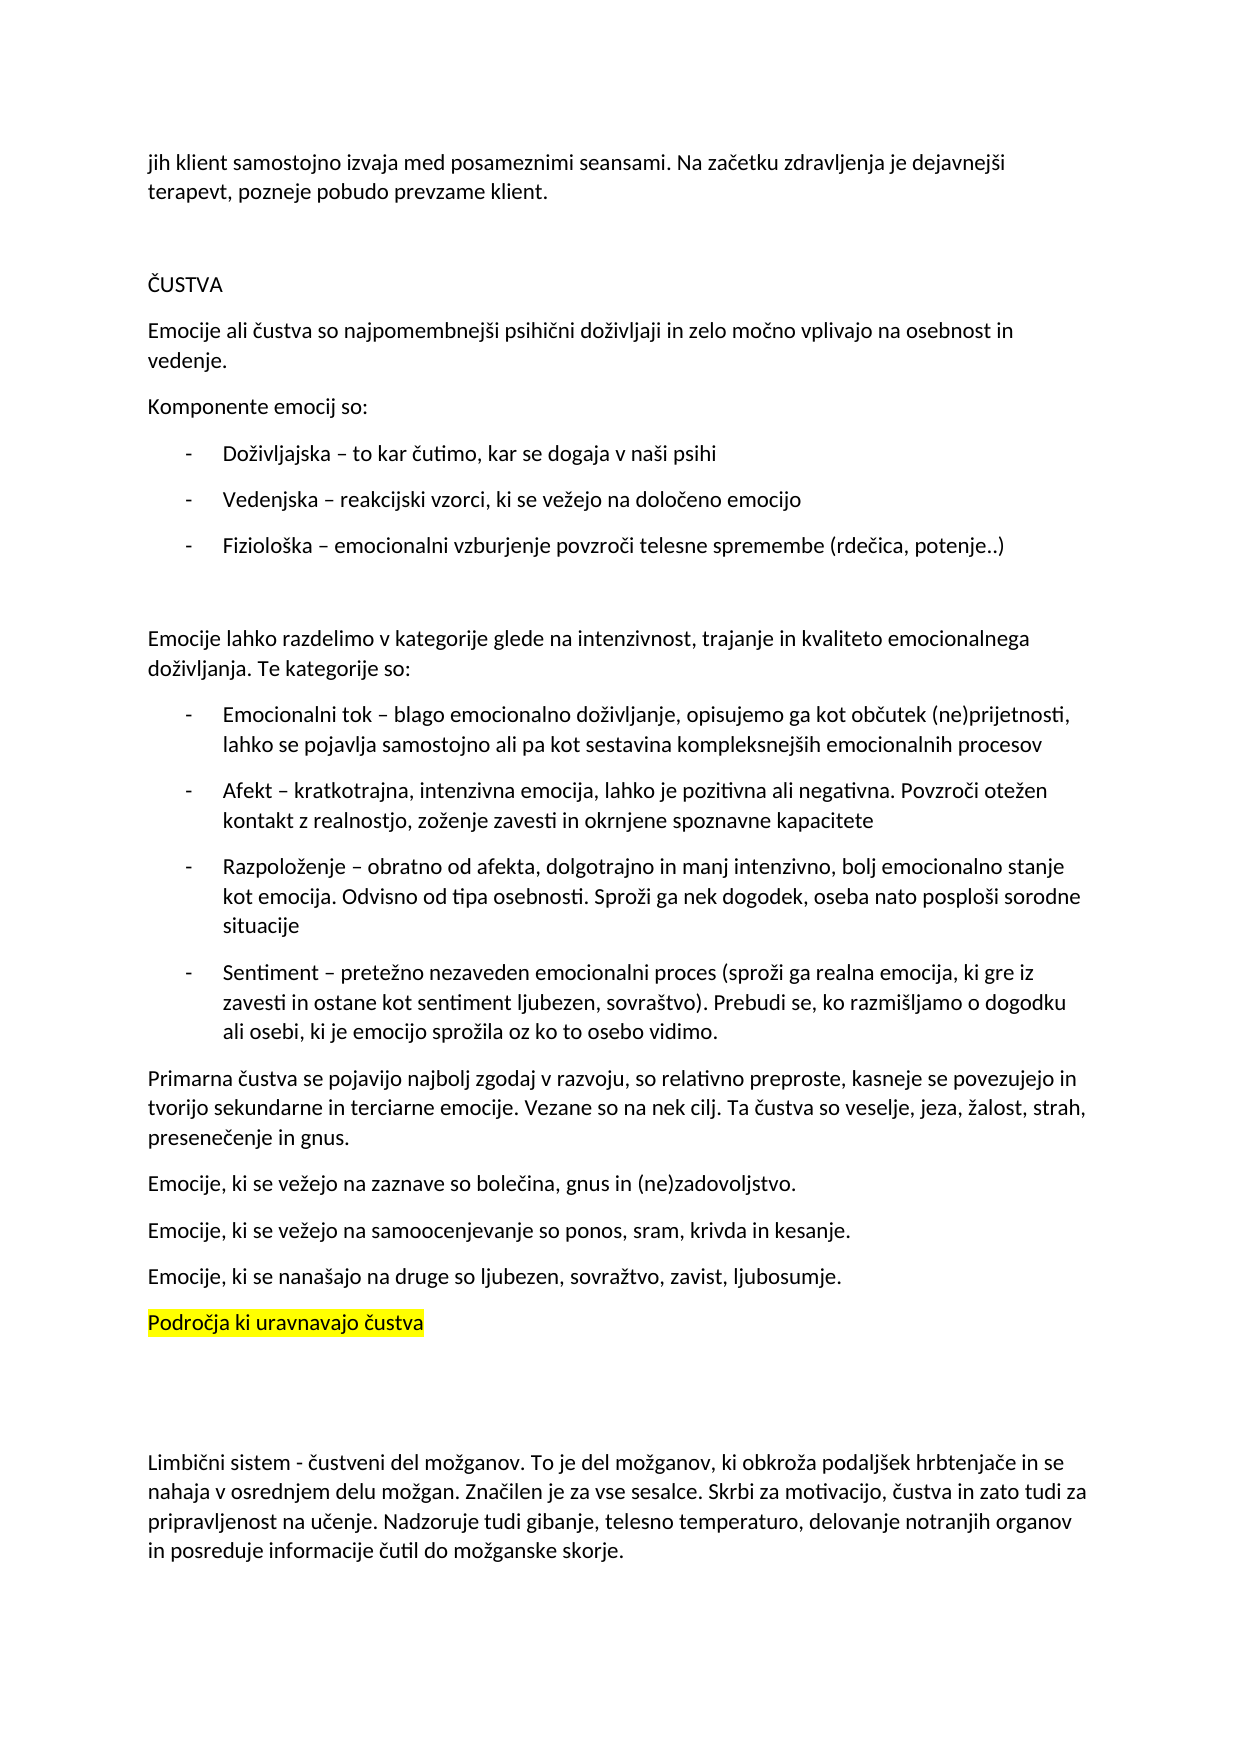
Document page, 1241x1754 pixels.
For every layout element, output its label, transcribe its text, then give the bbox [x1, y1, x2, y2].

text Komponente emocij so: [148, 392, 1093, 420]
text Emocije ali čustva so najpomembnejši psihični doživljaji in zelo močno vplivajo na osebnost in vedenje. [148, 316, 1093, 374]
text ČUSTVA [148, 270, 1093, 298]
text Primarna čustva se pojavijo najbolj zgodaj v razvoju, so relativno preproste, kasneje se povezujejo in tvorijo sekundarne in terciarne emocije. Vezane so na nek cilj. Ta čustva so veselje, jeza, žalost, strah, presenečenje in gnus. [148, 1064, 1093, 1151]
list Afekt – kratkotrajna, intenzivna emocija, lahko je pozitivna ali negativna. Povzroči otežen kontakt z realnostjo, zoženje zavesti in okrnjene spoznavne kapacitete [185, 776, 1093, 834]
list Doživljajska – to kar čutimo, kar se dogaja v naši psihi [185, 439, 1093, 467]
text Emocije lahko razdelimo v kategorije glede na intenzivnost, trajanje in kvaliteto emocionalnega doživljanja. Te kategorije so: [148, 624, 1093, 682]
list Emocionalni tok – blago emocionalno doživljanje, opisujemo ga kot občutek (ne)prijetnosti, lahko se pojavlja samostojno ali pa kot sestavina kompleksnejših emocionalnih procesov [185, 700, 1093, 758]
text Emocije, ki se nanašajo na druge so ljubezen, sovražtvo, zavist, ljubosumje. [148, 1262, 1093, 1290]
list Fiziološka – emocionalni vzburjenje povzroči telesne spremembe (rdečica, potenje..) [185, 531, 1093, 559]
text Limbični sistem - čustveni del možganov. To je del možganov, ki obkroža podaljšek hrbtenjače in se nahaja v osrednjem delu možgan. Značilen je za vse sesalce. Skrbi za motivacijo, čustva in zato tudi za pripravljenost na učenje. Nadzoruje tudi gibanje, telesno temperaturo, delovanje notranjih organov in posreduje informacije čutil do možganske skorje. [148, 1448, 1093, 1565]
text Emocije, ki se vežejo na zaznave so bolečina, gnus in (ne)zadovoljstvo. [148, 1169, 1093, 1197]
text Področja ki uravnavajo čustva [148, 1308, 1093, 1337]
list Sentiment – pretežno nezaveden emocionalni proces (sproži ga realna emocija, ki gre iz zavesti in ostane kot sentiment ljubezen, sovraštvo). Prebudi se, ko razmišljamo o dogodku ali osebi, ki je emocijo sprožila oz ko to osebo vidimo. [185, 958, 1093, 1045]
list Vedenjska – reakcijski vzorci, ki se vežejo na določeno emocijo [185, 485, 1093, 513]
list Razpoloženje – obratno od afekta, dolgotrajno in manj intenzivno, bolj emocionalno stanje kot emocija. Odvisno od tipa osebnosti. Sproži ga nek dogodek, oseba nato posploši sorodne situacije [185, 852, 1093, 940]
text jih klient samostojno izvaja med posameznimi seansami. Na začetku zdravljenja je dejavnejši terapevt, pozneje pobudo prevzame klient. [148, 148, 1093, 205]
text Emocije, ki se vežejo na samoocenjevanje so ponos, sram, krivda in kesanje. [148, 1216, 1093, 1244]
